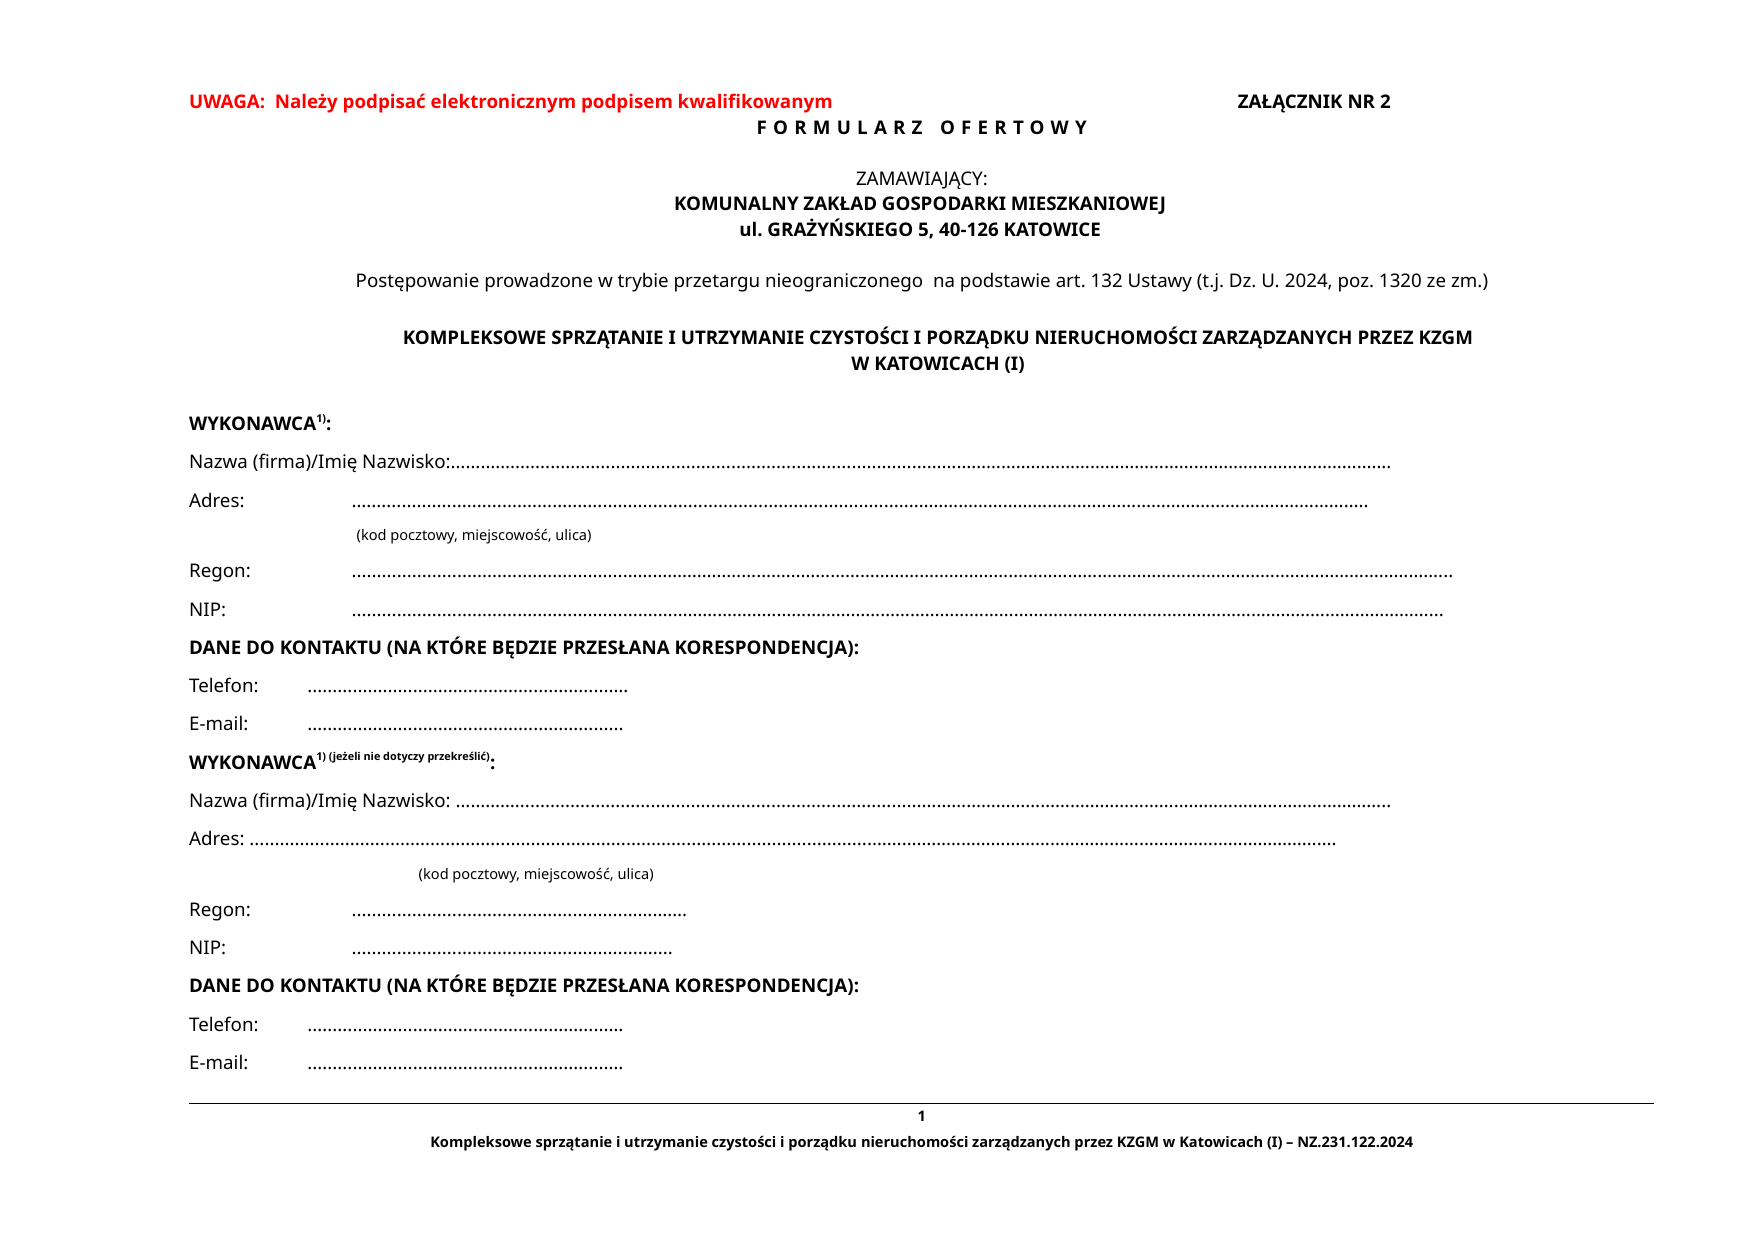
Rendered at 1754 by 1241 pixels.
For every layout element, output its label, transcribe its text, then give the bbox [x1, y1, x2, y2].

text E-mail: ............................................................… [189, 1049, 1654, 1075]
text KOMUNALNY ZAKŁAD GOSPODARKI MIESZKANIOWEJ ul. GRAŻYŃSKIEGO 5, 40-126 KATOWICE [189, 191, 1651, 242]
text NIP: .............................................................…………………………………………………………………………………………………………………………………………... [189, 596, 1654, 622]
text E-mail: ............................................................... [189, 711, 1654, 736]
text UWAGA: Należy podpisać elektronicznym podpisem kwalifikowanym ZAŁĄCZNIK NR 2 [189, 88, 1654, 114]
text Regon: ......................................................…………. [189, 896, 1654, 922]
text ZAMAWIAJĄCY: [189, 165, 1654, 191]
text WYKONAWCA1): [189, 411, 1654, 436]
text (kod pocztowy, miejscowość, ulica) [189, 864, 1654, 883]
text Telefon: ............................................................…. [189, 672, 1654, 698]
text Nazwa (firma)/Imię Nazwisko:…………...................................................................................…………………………………………………………………………………. [189, 449, 1654, 474]
text WYKONAWCA1) (jeżeli nie dotyczy przekreślić): [189, 749, 1654, 774]
text Postępowanie prowadzone w trybie przetargu nieograniczonego na podstawie art. 132 Ustawy (t.j. Dz. U. 2024, poz. 1320 ze zm.) [189, 267, 1654, 293]
text Nazwa (firma)/Imię Nazwisko: ………….................................................................................………………………………………………………………………………….. [189, 787, 1654, 813]
text Dane do kontaktu (na które będzie przesłana korespondencja): [189, 634, 1654, 660]
text Adres: ............................................................................................................................…………………………………………………………………………………. [189, 825, 1654, 851]
text Telefon: ............................................................… [189, 1011, 1654, 1036]
text NIP: ................................................................ [189, 934, 1654, 960]
text Adres: ….............................................................................................................……………………………………………………………………………….. [189, 487, 1654, 512]
text Regon: ......................................................…………………………………………………………………………………………………………………………………………………... [189, 558, 1654, 583]
text FORMULARZ OFERTOWY [189, 114, 1654, 139]
text Kompleksowe sprzątanie i utrzymanie czystości i porządku nieruchomości zarządzanych przez KZGM w Katowicach (I) [226, 324, 1654, 376]
text (kod pocztowy, miejscowość, ulica) [189, 525, 1654, 545]
text Dane do kontaktu (na które będzie przesłana korespondencja): [189, 973, 1654, 998]
